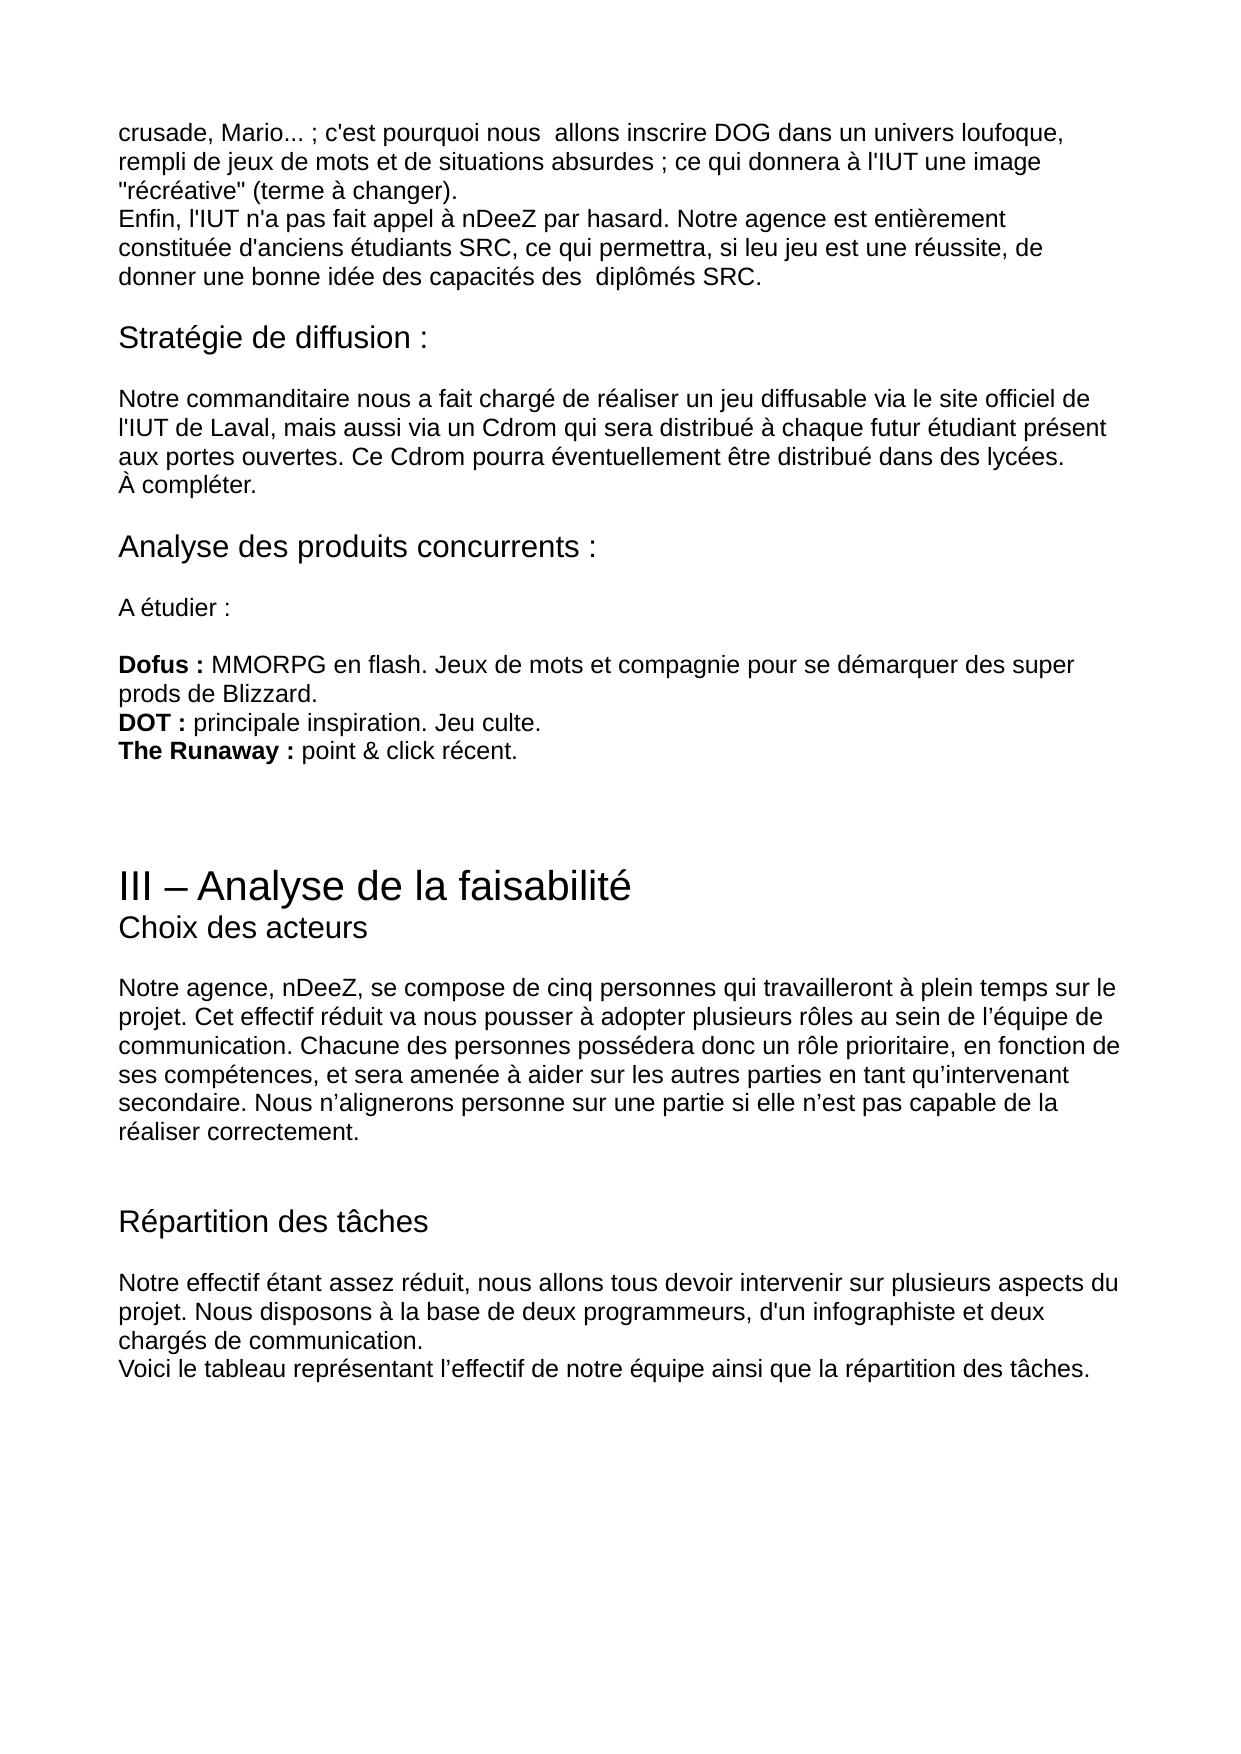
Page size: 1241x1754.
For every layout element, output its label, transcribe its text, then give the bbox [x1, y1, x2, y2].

text DOT : principale inspiration. Jeu culte. [118, 707, 1122, 736]
text Choix des acteurs [118, 909, 1122, 945]
text Voici le tableau représentant l’effectif de notre équipe ainsi que la répartition des tâches. [118, 1354, 1122, 1383]
text Dofus : MMORPG en flash. Jeux de mots et compagnie pour se démarquer des super prods de Blizzard. [118, 650, 1122, 707]
text Notre effectif étant assez réduit, nous allons tous devoir intervenir sur plusieurs aspects du projet. Nous disposons à la base de deux programmeurs, d'un infographiste et deux chargés de communication. [118, 1268, 1122, 1354]
text Notre agence, nDeeZ, se compose de cinq personnes qui travailleront à plein temps sur le projet. Cet effectif réduit va nous pousser à adopter plusieurs rôles au sein de l’équipe de communication. Chacune des personnes possédera donc un rôle prioritaire, en fonction de ses compétences, et sera amenée à aider sur les autres parties en tant qu’intervenant secondaire. Nous n’alignerons personne sur une partie si elle n’est pas capable de la réaliser correctement. [118, 973, 1122, 1146]
text Répartition des tâches [118, 1203, 1122, 1239]
text crusade, Mario... ; c'est pourquoi nous allons inscrire DOG dans un univers loufoque, rempli de jeux de mots et de situations absurdes ; ce qui donnera à l'IUT une image "récréative" (terme à changer). [118, 118, 1122, 204]
text III – Analyse de la faisabilité [118, 861, 1122, 909]
text Enfin, l'IUT n'a pas fait appel à nDeeZ par hasard. Notre agence est entièrement constituée d'anciens étudiants SRC, ce qui permettra, si leu jeu est une réussite, de donner une bonne idée des capacités des diplômés SRC. [118, 204, 1122, 291]
text À compléter. [118, 470, 1122, 499]
text Stratégie de diffusion : [118, 319, 1122, 355]
text Analyse des produits concurrents : [118, 528, 1122, 564]
text Notre commanditaire nous a fait chargé de réaliser un jeu diffusable via le site officiel de l'IUT de Laval, mais aussi via un Cdrom qui sera distribué à chaque futur étudiant présent aux portes ouvertes. Ce Cdrom pourra éventuellement être distribué dans des lycées. [118, 384, 1122, 470]
text The Runaway : point & click récent. [118, 736, 1122, 765]
text A étudier : [118, 592, 1122, 621]
